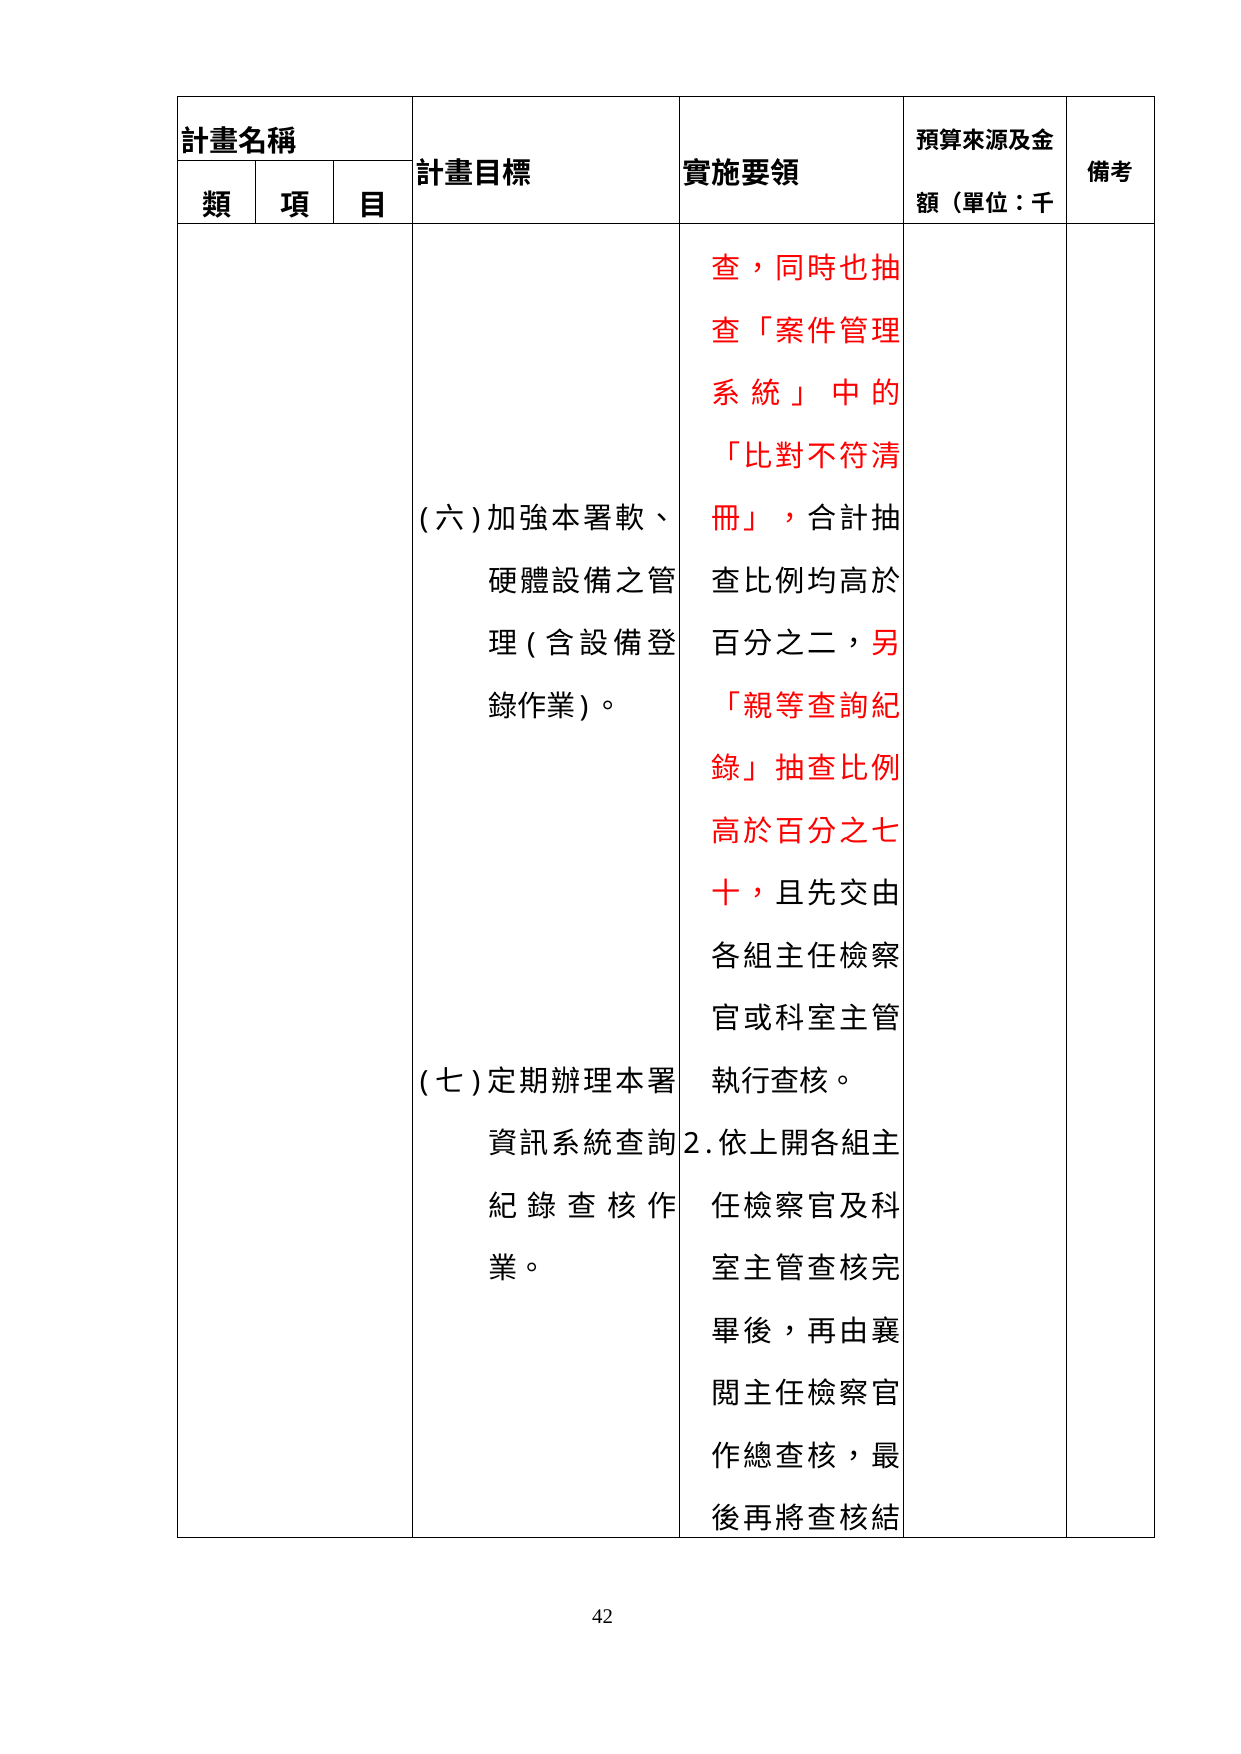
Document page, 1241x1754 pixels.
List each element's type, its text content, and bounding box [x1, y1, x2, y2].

table_cell [1067, 224, 1154, 1537]
table_cell 630,780 87,966 0 1,000 789 [904, 224, 1066, 1537]
table_header 實施要領 [680, 97, 903, 223]
table_cell 類 [178, 161, 255, 223]
table_cell 項 [256, 161, 333, 223]
table_header 計畫目標 [413, 97, 679, 223]
table_cell 查，同時也抽查「案件管理系統」中的「比對不符清冊」，合計抽查比例均高於百分之二，另「親等查詢紀錄」抽查比例高於百分之七十，且先交由各組主任檢察官或科室主管執行查核。 2.依上開各組主任檢察官及科室主管查核完畢後，再由襄閲主任檢察官作總查核，最後再將查核結 [680, 224, 903, 1537]
table_header 備考 [1067, 97, 1154, 223]
table_cell (一)依院頒「文書處理手冊」辦理辦公室文書處理製作系統、公文管理系統及機關公文電子交換作業，以提高行政處理效能。 (二)精簡公文處理程序，提昇文書作業效率。 (三)修訂分層負責明細表，貫徹分層負責。 (一)依行政院行政革新方案，健全機關組織，精簡現有員額，以提升行政效能。 (二)加強輔導考試錄取人員實務訓練，貫徹考試用人及陞遷制度。 (三)配合行政院推動核心價值計畫，加強辦理在職人員進修、訓練、考察、訪問及參加國際性會議。 (四)厲行考核獎懲。 (五)表揚資深績優人員。 (六)審慎辦理榮譽法醫師之聘用。 (七)落實人事服務工作。 (一)加強預防貪瀆不法，並建構防貪稽核作業機制。 (二)積極發掘貪瀆不法，提升重大貪瀆線索之管考及查處作為。 (三)加強辦理公職人員財產申報作業。 (四)加強辦理公務機密維護工作。 (五)落實執行預防危害或破壞本機關事件及協助處理陳情、請願事項等安全防護工作。 (一)加強研究發展 1.執行年度研究計畫項目。 2.研究並貫徹上年度研究發展建議事項。 (二)加強本署計畫作業與計畫效能。 (三)加強重要業務之管制與考核。 (四)列管行（函）查及陳情案件。 (五)切實執行公文時效管制，提高公文處理績效。 (六)推動內部控制制度。 強化行政業務之管理與輔導，定期實施業務檢查。 (一)管制各項計畫之執行進度。 (二)適時檢討各項計畫預算之配合。 (一)成立為民服務中心，實施櫃台一元化及電腦化作業，強化為民服務工作擴大服務層面，爭取民眾對檢察工作之信賴與支持。 (二)適時舉辦為民服務工作之研習或觀摩。 (三)加強推廣檢察機關便民措施網路申辦作業。 強化普及全民法律知識之宣導，有效疏減訟源。 (一)按月審核律師異動資料。 (二)審核律師公會會議紀錄及新訂或修訂章程。 （三）辦理律師移付 懲戒案件。 (一)督導轄區律師公會，加強辦理平民法律扶助。 (二)每半年陳報轄區律師公會辦理平民法律扶助事項成果表。 強化檔案管理 確實蒐集及彙整刑案資料，並嚴格管理，提高運用功能。 (二)加強內部控制機能，落實個人資料保護規定。 加強檢察及審判辦案書類之蒐集及管理 編印法律問題等資料彙編。 (一)協助建立刑案資料及賡續擴充統計個案。 編製公務統計報表。 (三)建置統計應用資料。 (四)統計考查檢察官辦案成績。 (五)定期發布統計資料。 (六)與機關業務密切結合。 (七)建置毒品防制觀測指標 (一)推動本署書記官電腦打字測驗相關事宜，提升書記官偵查庭開庭處理能力。 (二)實施檢察機關案件管理系統、檢察書類製作系統、偵查筆錄電腦系統及檢察機關數位卷證管理系統，以提升辦案品質與效率。 (三)加強推動本署全球資訊網站網頁更新速度及展現機關創新形象。 (四)推動機關資訊安全管理系統(ISMS)導入及認證。 (五)辦理本署資通安全防護管理機制，落實資安管理作業機制 (六)加強本署軟、硬體設備之管理(含設備登錄作業)。 (七)定期辦理本署資訊系統查詢紀錄查核作業。 (一)加強贓證物品及槍械彈藥之防護與管理。 (二)加強管理查獲之賭博性電動玩具。 (三)妥適保管及發還保證金。 (四)落實辦理贓證物品之拍賣、銷燬與繳交庫。 (五)定期或不定期抽查查扣贓證物品管理情形。 (六)妥慎保管處理毒品。 (一)加強財產之管理、維護並定期盤點。 (二)加強本署宿舍之管理及積極收回不合規定佔用之宿舍。 辦理本署清查被占用公用土地處理情形。 落實財產管理及宿舍管理業務。 達成「政府機關及學校節約能源行動計畫」之執行目標，於112年整體用電效率提升10%（以＿年為基期）為目標。 確實依機關綠色採購績效評核作業評分方法，達成指定項目綠色採購比率95%之目標。 (二)確實依「優先採購身心障礙福利機構團體或庇護工場生產物品及服務辦法」相關規定，優先辦理採購身心障礙機構生產之物品，並達成年度採購金額累計占義務採購機關年度採購該物品及服務項目金額比率5%以上之目標。 對建築物耐震初步評估、詳細評估、補強進度之上網登錄及辦理情形，並編列相關預算。 (一)加強偵辦貪污瀆職犯罪案件。 (二)積極偵辦經濟犯罪，安定經濟秩序。 (三)從嚴從速偵辦重大刑事案件。 (四)加強竊盜案件從嚴從速偵辦。 (五)確實偵辦智慧財產權犯罪案件。 (六)加強防制電腦及網路犯罪，確保社會秩序。 (七)加強偵辦毒品案件。 (八)加強辦理查察賄選及暴力介入選舉工作。 (九)嚴格追訴違反野生動物保育法案件。 (十)迅速辦理一般刑事案件。 (十一)加強偵辦兒童及少年性剝削案件並加強偵辦危害婦幼安全案件。 (十二)加強偵辦人口販運案件。 (十三)加強偵辦組織犯罪案件。 (十四)加強偵辦國土保育犯罪案件。 (十五)加強辦理黑金案件。 (十六)加強辦理重大金融犯罪案件。 (十七)加強辦理民生犯罪案件。 (十八)加強查緝坊間非法竊聽案件。 (十九)查緝境外犯罪、蒐集證據及追查犯罪所得，並強化國際及兩岸司法互助之合作。 (二十)加強偵辦跨境犯罪案件。 (二一)貫徹執行法務部訂頒之「檢察機關排除民怨計劃」。 (二二)積極辦理偵查中查扣變價拍賣。 (二三)加強各犯罪案件之金流追查，並強化洗錢犯罪之追訴。 (二四)加強辦理查扣犯罪所得及自動繳交犯罪所得。 (一)貫徹執行加強一、二審檢察功能。 加強辦理再議案件。 蒐集經濟犯罪資料，研究犯罪型態及法律之適用，以利偵辦經濟犯罪。 改善問案態度，厲行準時開庭。 (五)妥適處理偵查中之新聞發布，落實「偵查不公開原則」。 (六)加強實行公訴，落實蒞庭、上訴、抗告等績效。 (七)加強檢警、檢調之聯繫。 (八)繼續實施偵查錄音、錄影。 (九)加強辦理相驗案件。 (十)加強檢察業務之檢查，督導檢察官妥速辦理檢察業務。 (十一)確實執行「檢察機關辦案期限及防止稽延實施要點」，防止稽延案件之發生。 (十二)確實辦理勸導息訟，疏減訟源。 (十三)確實審核刑事補償事件檢察官羈押有無疏失。 (十四)妥速處理調查及陳情案件。 (十五)加強檢察官協助處理國家賠償法事件。 (十六)參與民事事件。 (十七)督促檢察官對提起公訴案件確實具體求刑。 (十八)督導法警加強執行拘提、逮捕通緝犯及戒護安全勤務之執行。 (十九)召開法律問題座談會，及檢察業務專題研討會。 (二十)召開檢察官業務座談會。 (二一)辦理有關犯罪被害人補償求償事件行政事宜，協助加強辦理犯罪被害人保護業務。 (二二)執行「預防少年兒童犯罪方案」。 (二三)辦理選舉察查及候選人消極資格查證工作。 (二四)審慎行使強制處分權。 (二五)加強及監督緩起訴及緩刑社區處遇制度之運用。 (二六)協助加強辦理更生保護業務，積極推動更生保護生產事業。 (一)確實執行刑事裁判，妥適辦理易科罰金、易服社會勞動及分期繳納罰金。 (二)貫徹執行保安處分。 (三)定期視察考核訴訟轄區刑罰執行業務。 (四)繼續輔導推展觀護工作，並加強執行性侵害付保護管束加害人科技設備監控及毒品犯受保護管束人追蹤輔導。 (一)確實加強派員輔導調解委員會業務。 (二)確實審核調解文書，並指正缺失。 (三)確實會同縣市政府辦理調解業務觀摩會，並每年至少1次以上視察鄉鎮市調解業務。 (四)鼓勵檢察官就適合調解之告訴乃論事件轉介至當地調解委員會。 (五)請舉辦對外宣導活動時附帶宣導民眾善用鄉鎮調解機制解決糾紛。 依據證人、鑑定人、特約通譯日旅費、鑑定費及傳譯費支給要點迅速發放。 依計畫期程辦理相關工程事宜。 加強其他設備之維修與汰換 妥適運用第一預備金。 [413, 224, 679, 1537]
table_cell 目 [334, 161, 412, 223]
table_cell 項： 壹、一般行政 目： 一、行政管理 二、人事行政 三、政風業務 四、研考業務 五、輔導機關行政業務實施業務檢查 六、強化各項計畫執行進度與預算配合之檢討 七、加強推行為民服務工作並訂定年度為民服務工作進度表 八、加強推廣法律知識與政令宣導 九、加強律師監督 十、推行平民法律扶助業務 十一、加強檔案管理 十二、加強刑事資料之蒐集、彙整、處理及利用 十三、檢察書類及相關資料之蒐集與編印。 十四、編印法律問題座談會決議資料 十五、統計業務 十六、資訊業務 十七、加強贓證物品、槍械彈藥、毒品、電動玩具及保證金之保管處理 十八、財產管理與維護 十九、加強節能減碳措施 二十、辦理綠色採購及身心障礙產品採購 二一、建築物實施耐震能力評估及補強方案 項： 貳、檢察業務 目： 一、加強犯罪追訴 二、提高辦案績效 三、加強刑事裁判執行 四、確實推行鄉鎮市區調解業務 五、迅速發給證人、鑑定人、特約通譯日旅費、鑑定費、傳譯費 項： 參、建築 目： 土地購置及房屋建築 項： 肆、充實機關必要設備 目： 其他設備 項： 伍、妥適運用第一預備金 [178, 224, 412, 1537]
table_header 計畫名稱 [178, 97, 412, 160]
table_header 預算來源及金額（單位：千元） [904, 97, 1066, 223]
